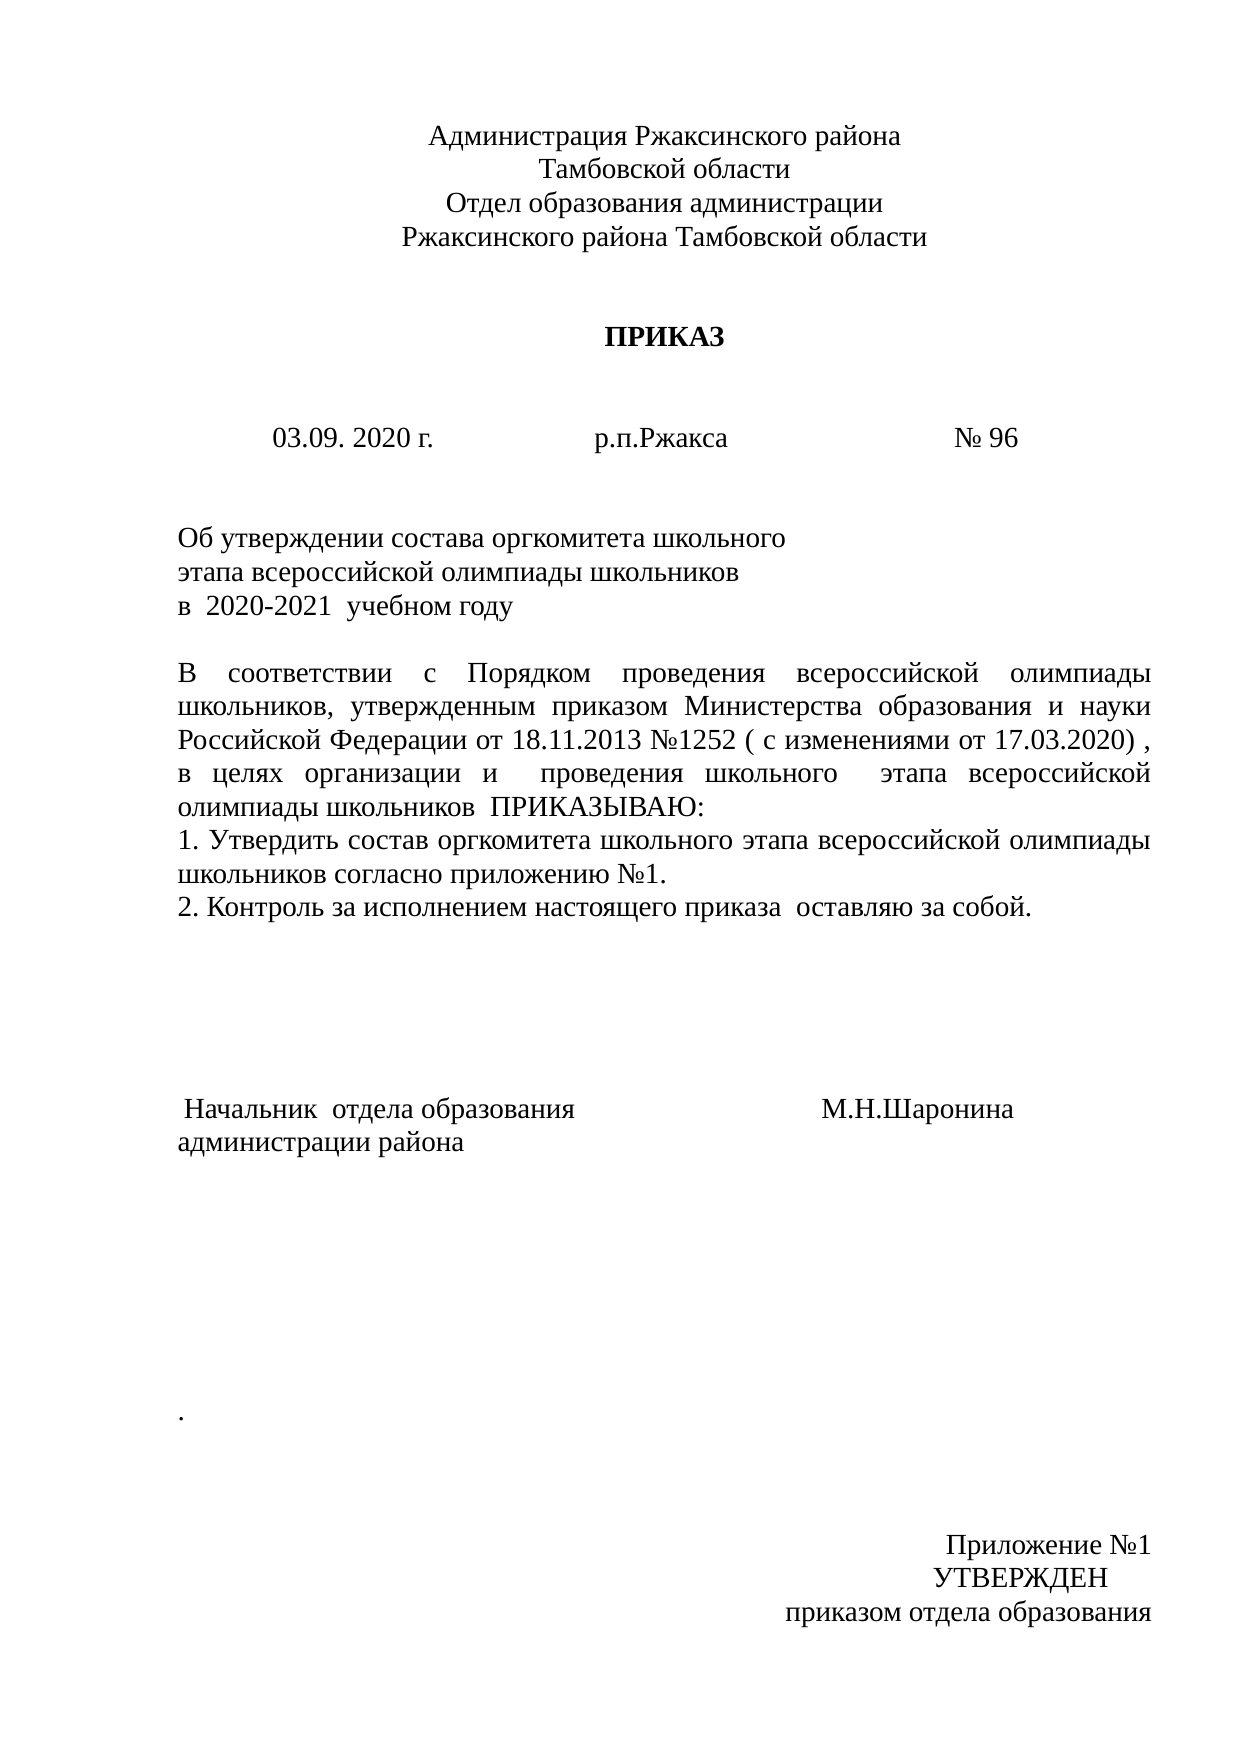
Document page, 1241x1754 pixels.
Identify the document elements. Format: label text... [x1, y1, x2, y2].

text Тамбовской области [177, 152, 1152, 185]
text этапа всероссийской олимпиады школьников [177, 554, 1152, 588]
text . [177, 1393, 1152, 1426]
text 03.09. 2020 г. р.п.Ржакса № 96 [177, 420, 1152, 453]
text в 2020-2021 учебном году [177, 588, 1152, 621]
text 2. Контроль за исполнением настоящего приказа оставляю за собой. [177, 889, 1152, 923]
text Отдел образования администрации [177, 185, 1152, 219]
text приказом отдела образования [177, 1594, 1152, 1627]
text ПРИКАЗ [177, 319, 1152, 353]
text УТВЕРЖДЕН [177, 1560, 1152, 1594]
text Начальник отдела образования М.Н.Шаронина [177, 1091, 1152, 1124]
text Об утверждении состава оргкомитета школьного [177, 521, 1152, 554]
text В соответствии с Порядком проведения всероссийской олимпиады школьников, утвержденным приказом Министерства образования и науки Российской Федерации от 18.11.2013 №1252 ( с изменениями от 17.03.2020) , в целях организации и проведения школьного этапа всероссийской олимпиады школьников ПРИКАЗЫВАЮ: [177, 655, 1152, 822]
text Приложение №1 [177, 1527, 1152, 1560]
text Администрация Ржаксинского района [177, 118, 1152, 152]
text администрации района [177, 1124, 1152, 1158]
text 1. Утвердить состав оргкомитета школьного этапа всероссийской олимпиады школьников согласно приложению №1. [177, 822, 1152, 889]
text Ржаксинского района Тамбовской области [177, 219, 1152, 252]
